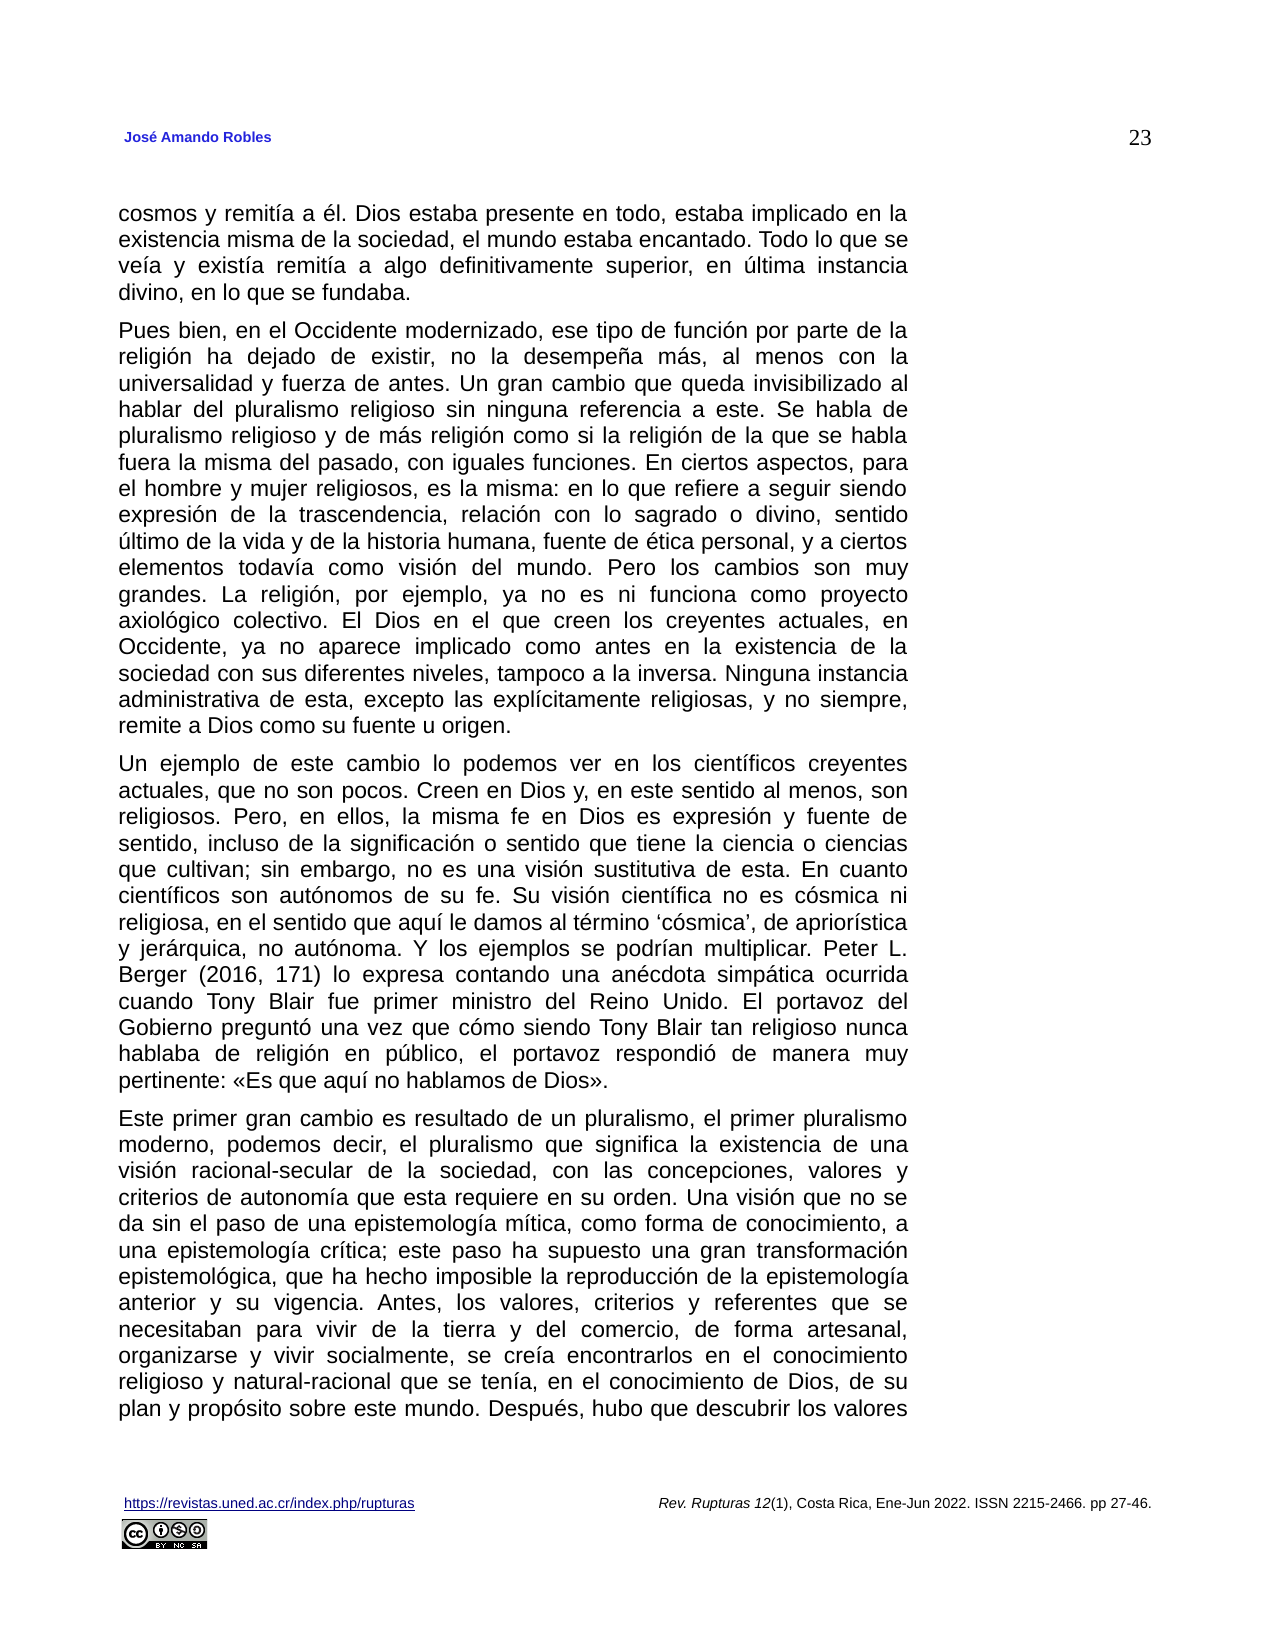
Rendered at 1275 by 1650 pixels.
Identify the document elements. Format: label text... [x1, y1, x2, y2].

picture [121, 1519, 208, 1549]
text Pues bien, en el Occidente modernizado, ese tipo de función por parte de la religión ha dejado de existir, no la desempeña más, al menos con la universalidad y fuerza de antes. Un gran cambio que queda invisibilizado al hablar del pluralismo religioso sin ninguna referencia a este. Se habla de pluralismo religioso y de más religión como si la religión de la que se habla fuera la misma del pasado, con iguales funciones. En ciertos aspectos, para el hombre y mujer religiosos, es la misma: en lo que refiere a seguir siendo expresión de la trascendencia, relación con lo sagrado o divino, sentido último de la vida y de la historia humana, fuente de ética personal, y a ciertos elementos todavía como visión del mundo. Pero los cambios son muy grandes. La religión, por ejemplo, ya no es ni funciona como proyecto axiológico colectivo. El Dios en el que creen los creyentes actuales, en Occidente, ya no aparece implicado como antes en la existencia de la sociedad con sus diferentes niveles, tampoco a la inversa. Ninguna instancia administrativa de esta, excepto las explícitamente religiosas, y no siempre, remite a Dios como su fuente u origen. [118, 317, 909, 739]
text Este primer gran cambio es resultado de un pluralismo, el primer pluralismo moderno, podemos decir, el pluralismo que significa la existencia de una visión racional-secular de la sociedad, con las concepciones, valores y criterios de autonomía que esta requiere en su orden. Una visión que no se da sin el paso de una epistemología mítica, como forma de conocimiento, a una epistemología crítica; este paso ha supuesto una gran transformación epistemológica, que ha hecho imposible la reproducción de la epistemología anterior y su vigencia. Antes, los valores, criterios y referentes que se necesitaban para vivir de la tierra y del comercio, de forma artesanal, organizarse y vivir socialmente, se creía encontrarlos en el conocimiento religioso y natural-racional que se tenía, en el conocimiento de Dios, de su plan y propósito sobre este mundo. Después, hubo que descubrir los valores [118, 1105, 909, 1421]
text cosmos y remitía a él. Dios estaba presente en todo, estaba implicado en la existencia misma de la sociedad, el mundo estaba encantado. Todo lo que se veía y existía remitía a algo definitivamente superior, en última instancia divino, en lo que se fundaba. [118, 200, 909, 305]
text Un ejemplo de este cambio lo podemos ver en los científicos creyentes actuales, que no son pocos. Creen en Dios y, en este sentido al menos, son religiosos. Pero, en ellos, la misma fe en Dios es expresión y fuente de sentido, incluso de la significación o sentido que tiene la ciencia o ciencias que cultivan; sin embargo, no es una visión sustitutiva de esta. En cuanto científicos son autónomos de su fe. Su visión científica no es cósmica ni religiosa, en el sentido que aquí le damos al término ‘cósmica’, de apriorística y jerárquica, no autónoma. Y los ejemplos se podrían multiplicar. Peter L. Berger (2016, 171) lo expresa contando una anécdota simpática ocurrida cuando Tony Blair fue primer ministro del Reino Unido. El portavoz del Gobierno preguntó una vez que cómo siendo Tony Blair tan religioso nunca hablaba de religión en público, el portavoz respondió de manera muy pertinente: «Es que aquí no hablamos de Dios». [118, 750, 909, 1093]
